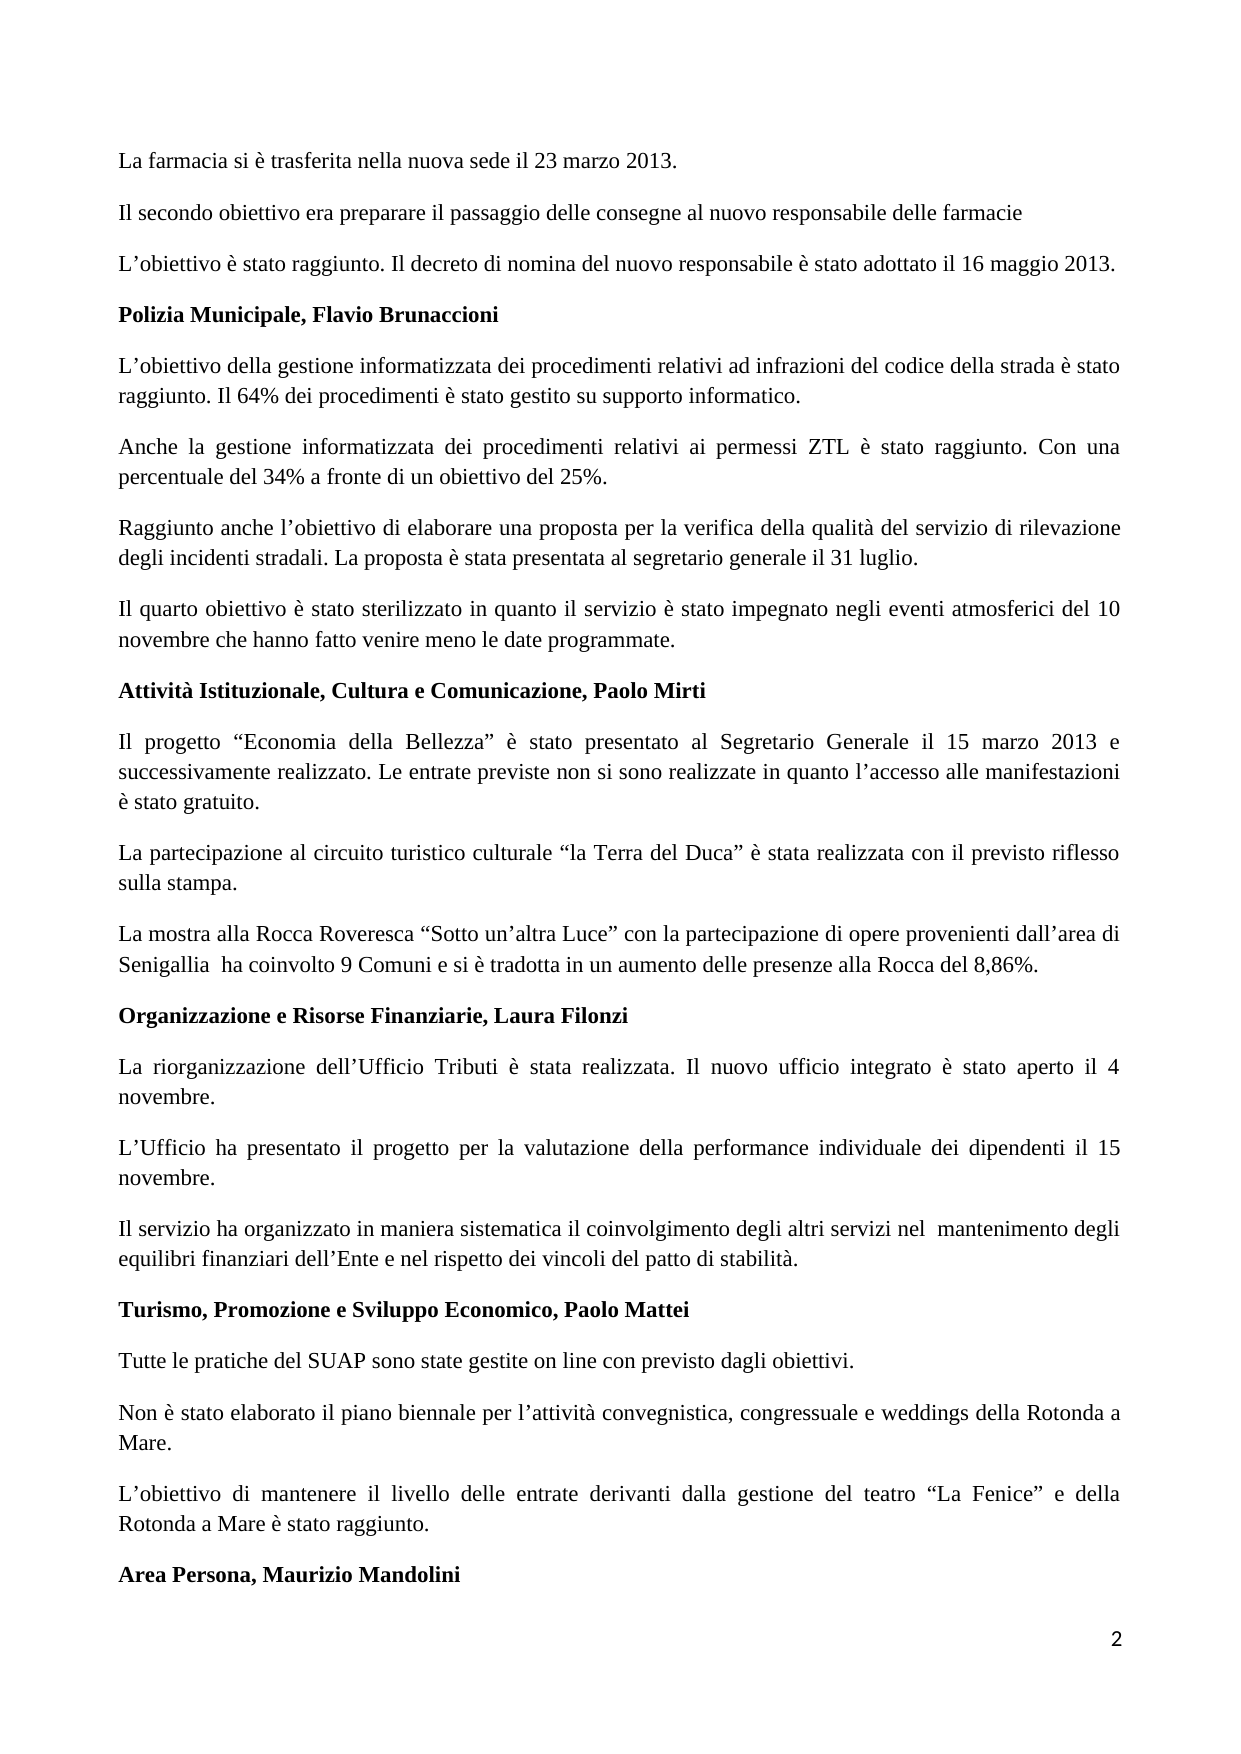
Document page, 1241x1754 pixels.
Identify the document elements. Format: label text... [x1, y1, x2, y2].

text Il quarto obiettivo è stato sterilizzato in quanto il servizio è stato impegnato negli eventi atmosferici del 10 novembre che hanno fatto venire meno le date programmate. [118, 596, 1122, 652]
text L’obiettivo di mantenere il livello delle entrate derivanti dalla gestione del teatro “La Fenice” e della Rotonda a Mare è stato raggiunto. [118, 1480, 1122, 1536]
text L’Ufficio ha presentato il progetto per la valutazione della performance individuale dei dipendenti il 15 novembre. [118, 1134, 1122, 1191]
text La mostra alla Rocca Roveresca “Sotto un’altra Luce” con la partecipazione di opere provenienti dall’area di Senigallia ha coinvolto 9 Comuni e si è tradotta in un aumento delle presenze alla Rocca del 8,86%. [118, 921, 1122, 977]
text L’obiettivo è stato raggiunto. Il decreto di nomina del nuovo responsabile è stato adottato il 16 maggio 2013. [118, 250, 1122, 276]
text La farmacia si è trasferita nella nuova sede il 23 marzo 2013. [118, 148, 1122, 174]
text Tutte le pratiche del SUAP sono state gestite on line con previsto dagli obiettivi. [118, 1348, 1122, 1374]
text La riorganizzazione dell’Ufficio Tributi è stata realizzata. Il nuovo ufficio integrato è stato aperto il 4 novembre. [118, 1053, 1122, 1109]
text L’obiettivo della gestione informatizzata dei procedimenti relativi ad infrazioni del codice della strada è stato raggiunto. Il 64% dei procedimenti è stato gestito su supporto informatico. [118, 352, 1122, 408]
text Il progetto “Economia della Bellezza” è stato presentato al Segretario Generale il 15 marzo 2013 e successivamente realizzato. Le entrate previste non si sono realizzate in quanto l’accesso alle manifestazioni è stato gratuito. [118, 728, 1122, 814]
text Il servizio ha organizzato in maniera sistematica il coinvolgimento degli altri servizi nel mantenimento degli equilibri finanziari dell’Ente e nel rispetto dei vincoli del patto di stabilità. [118, 1215, 1122, 1272]
text Il secondo obiettivo era preparare il passaggio delle consegne al nuovo responsabile delle farmacie [118, 199, 1122, 225]
text Area Persona, Maurizio Mandolini [118, 1561, 1122, 1587]
text Anche la gestione informatizzata dei procedimenti relativi ai permessi ZTL è stato raggiunto. Con una percentuale del 34% a fronte di un obiettivo del 25%. [118, 433, 1122, 489]
text Organizzazione e Risorse Finanziarie, Laura Filonzi [118, 1002, 1122, 1028]
text La partecipazione al circuito turistico culturale “la Terra del Duca” è stata realizzata con il previsto riflesso sulla stampa. [118, 839, 1122, 896]
text Polizia Municipale, Flavio Brunaccioni [118, 301, 1122, 327]
text Attività Istituzionale, Cultura e Comunicazione, Paolo Mirti [118, 677, 1122, 703]
text Non è stato elaborato il piano biennale per l’attività convegnistica, congressuale e weddings della Rotonda a Mare. [118, 1399, 1122, 1455]
text Turismo, Promozione e Sviluppo Economico, Paolo Mattei [118, 1297, 1122, 1323]
text Raggiunto anche l’obiettivo di elaborare una proposta per la verifica della qualità del servizio di rilevazione degli incidenti stradali. La proposta è stata presentata al segretario generale il 31 luglio. [118, 514, 1122, 571]
